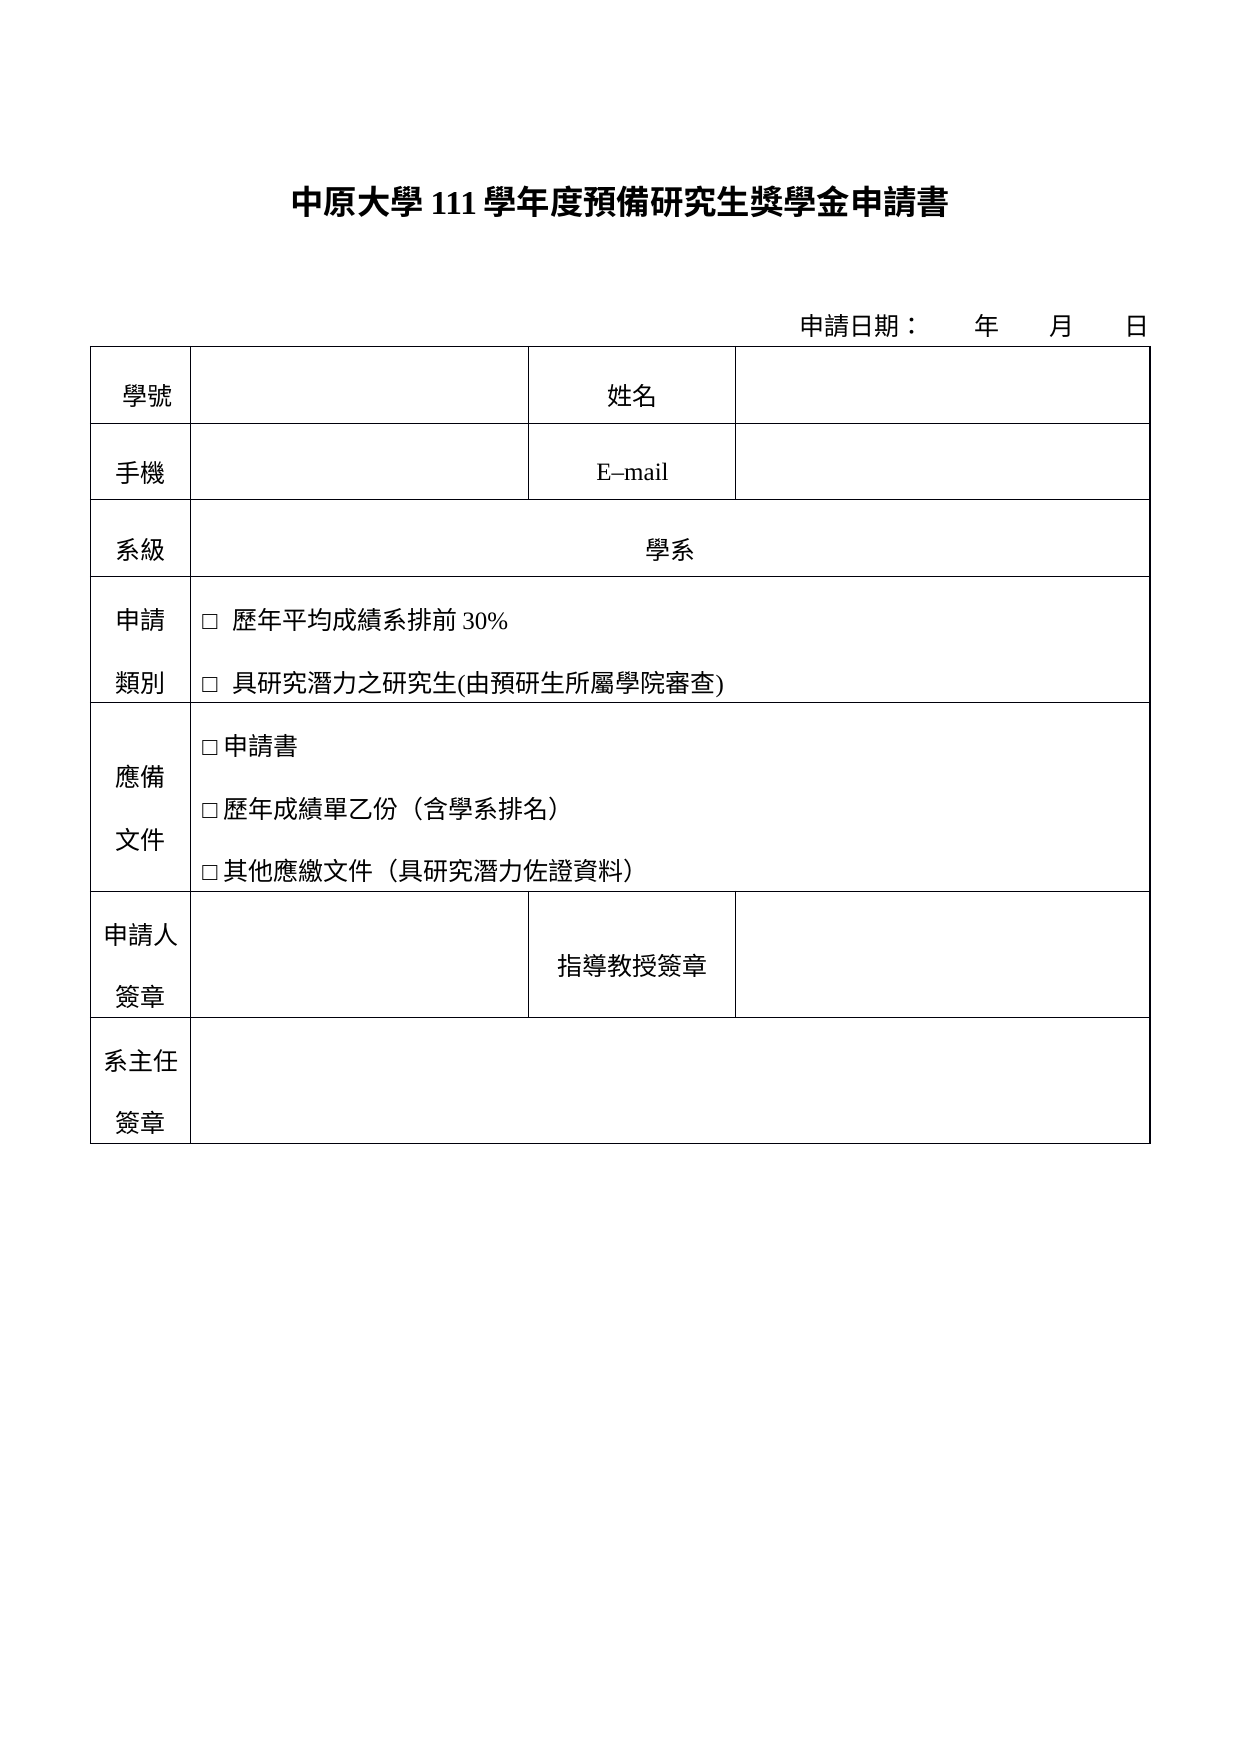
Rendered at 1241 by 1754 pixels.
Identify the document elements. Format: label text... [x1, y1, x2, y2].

table_cell [736, 892, 1149, 1017]
table_cell 系級 [91, 500, 190, 576]
table_cell 系主任簽章 [91, 1018, 190, 1143]
table_cell E–mail [529, 424, 735, 499]
table_cell [191, 424, 528, 499]
table_cell [191, 1018, 1149, 1143]
table_cell [736, 424, 1149, 499]
table_header [736, 347, 1149, 422]
table_cell 手機 [91, 424, 190, 499]
table_cell 申請人簽章 [91, 892, 190, 1017]
table_header 姓名 [529, 347, 735, 422]
table_cell 學系 [191, 500, 1149, 576]
table_cell 指導教授簽章 [529, 892, 735, 1017]
table_header [191, 347, 528, 422]
table_cell □ 申請書 □ 歷年成績單乙份（含學系排名） □ 其他應繳文件（具研究潛力佐證資料） [191, 703, 1149, 891]
table_cell □ 歷年平均成績系排前30% □ 具研究潛力之研究生(由預研生所屬學院審查) [191, 577, 1149, 702]
text 申請日期： 年 月 日 [187, 283, 1149, 346]
table_cell 申請 類別 [91, 577, 190, 702]
text 中原大學111學年度預備研究生獎學金申請書 [187, 158, 1053, 221]
table_cell 應備 文件 [91, 703, 190, 891]
table_header 學號 [91, 347, 190, 422]
table_cell [191, 892, 528, 1017]
